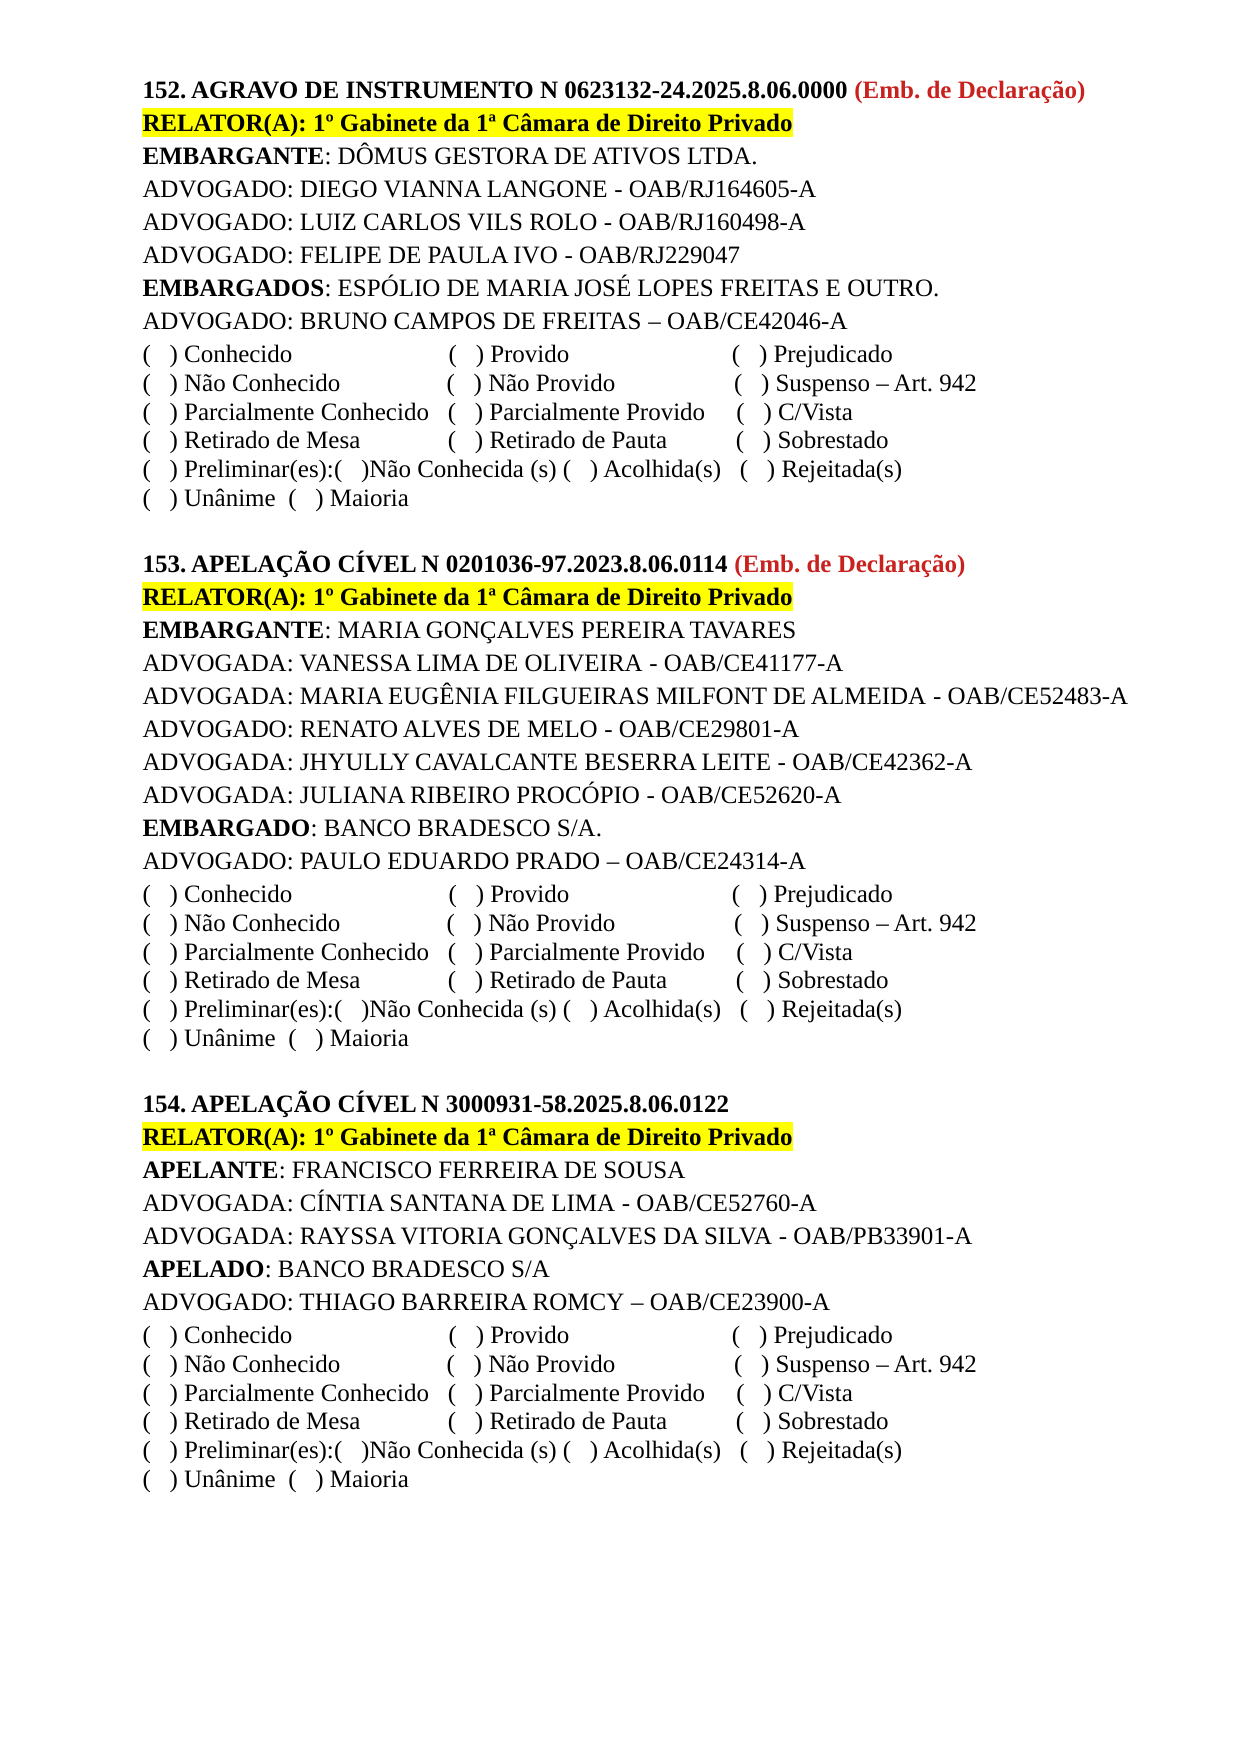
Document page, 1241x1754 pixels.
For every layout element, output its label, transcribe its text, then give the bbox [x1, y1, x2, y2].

text ( ) Unânime ( ) Maioria [142, 1464, 1188, 1559]
text ( ) Preliminar(es):( )Não Conhecida (s) ( ) Acolhida(s) ( ) Rejeitada(s) [142, 994, 1158, 1023]
text ( ) Não Conhecido ( ) Não Provido ( ) Suspenso – Art. 942 [142, 908, 1158, 937]
text ( ) Conhecido ( ) Provido ( ) Prejudicado [142, 879, 1141, 908]
text ( ) Retirado de Mesa ( ) Retirado de Pauta ( ) Sobrestado [142, 1406, 1158, 1435]
text ( ) Preliminar(es):( )Não Conhecida (s) ( ) Acolhida(s) ( ) Rejeitada(s) [142, 454, 1158, 483]
text ( ) Preliminar(es):( )Não Conhecida (s) ( ) Acolhida(s) ( ) Rejeitada(s) [142, 1435, 1158, 1464]
text ( ) Unânime ( ) Maioria 154. APELAÇÃO CÍVEL N 3000931-58.2025.8.06.0122 RELATOR(A): 1º Gabinete da 1ª Câmara de Direito Privado APELANTE: FRANCISCO FERREIRA DE SOUSA ADVOGADA: CÍNTIA SANTANA DE LIMA - OAB/CE52760-A ADVOGADA: RAYSSA VITORIA GONÇALVES DA SILVA - OAB/PB33901-A APELADO: BANCO BRADESCO S/A ADVOGADO: THIAGO BARREIRA ROMCY – OAB/CE23900-A [142, 1023, 1188, 1316]
text 152. AGRAVO DE INSTRUMENTO N 0623132-24.2025.8.06.0000 (Emb. de Declaração) RELATOR(A): 1º Gabinete da 1ª Câmara de Direito Privado EMBARGANTE: DÔMUS GESTORA DE ATIVOS LTDA. ADVOGADO: DIEGO VIANNA LANGONE - OAB/RJ164605-A ADVOGADO: LUIZ CARLOS VILS ROLO - OAB/RJ160498-A ADVOGADO: FELIPE DE PAULA IVO - OAB/RJ229047 EMBARGADOS: ESPÓLIO DE MARIA JOSÉ LOPES FREITAS E OUTRO. ADVOGADO: BRUNO CAMPOS DE FREITAS – OAB/CE42046-A [142, 75, 1188, 335]
text ( ) Retirado de Mesa ( ) Retirado de Pauta ( ) Sobrestado [142, 965, 1158, 994]
text ( ) Parcialmente Conhecido ( ) Parcialmente Provido ( ) C/Vista [142, 397, 1158, 425]
text ( ) Parcialmente Conhecido ( ) Parcialmente Provido ( ) C/Vista [142, 937, 1158, 965]
text ( ) Conhecido ( ) Provido ( ) Prejudicado [142, 339, 1141, 368]
text ( ) Conhecido ( ) Provido ( ) Prejudicado [142, 1320, 1141, 1349]
text ( ) Unânime ( ) Maioria 153. APELAÇÃO CÍVEL N 0201036-97.2023.8.06.0114 (Emb. de Declaração) RELATOR(A): 1º Gabinete da 1ª Câmara de Direito Privado EMBARGANTE: MARIA GONÇALVES PEREIRA TAVARES ADVOGADA: VANESSA LIMA DE OLIVEIRA - OAB/CE41177-A ADVOGADA: MARIA EUGÊNIA FILGUEIRAS MILFONT DE ALMEIDA - OAB/CE52483-A ADVOGADO: RENATO ALVES DE MELO - OAB/CE29801-A ADVOGADA: JHYULLY CAVALCANTE BESERRA LEITE - OAB/CE42362-A ADVOGADA: JULIANA RIBEIRO PROCÓPIO - OAB/CE52620-A EMBARGADO: BANCO BRADESCO S/A. ADVOGADO: PAULO EDUARDO PRADO – OAB/CE24314-A [142, 483, 1188, 875]
text ( ) Retirado de Mesa ( ) Retirado de Pauta ( ) Sobrestado [142, 425, 1158, 454]
text ( ) Parcialmente Conhecido ( ) Parcialmente Provido ( ) C/Vista [142, 1378, 1158, 1406]
text ( ) Não Conhecido ( ) Não Provido ( ) Suspenso – Art. 942 [142, 368, 1158, 397]
text ( ) Não Conhecido ( ) Não Provido ( ) Suspenso – Art. 942 [142, 1349, 1158, 1378]
